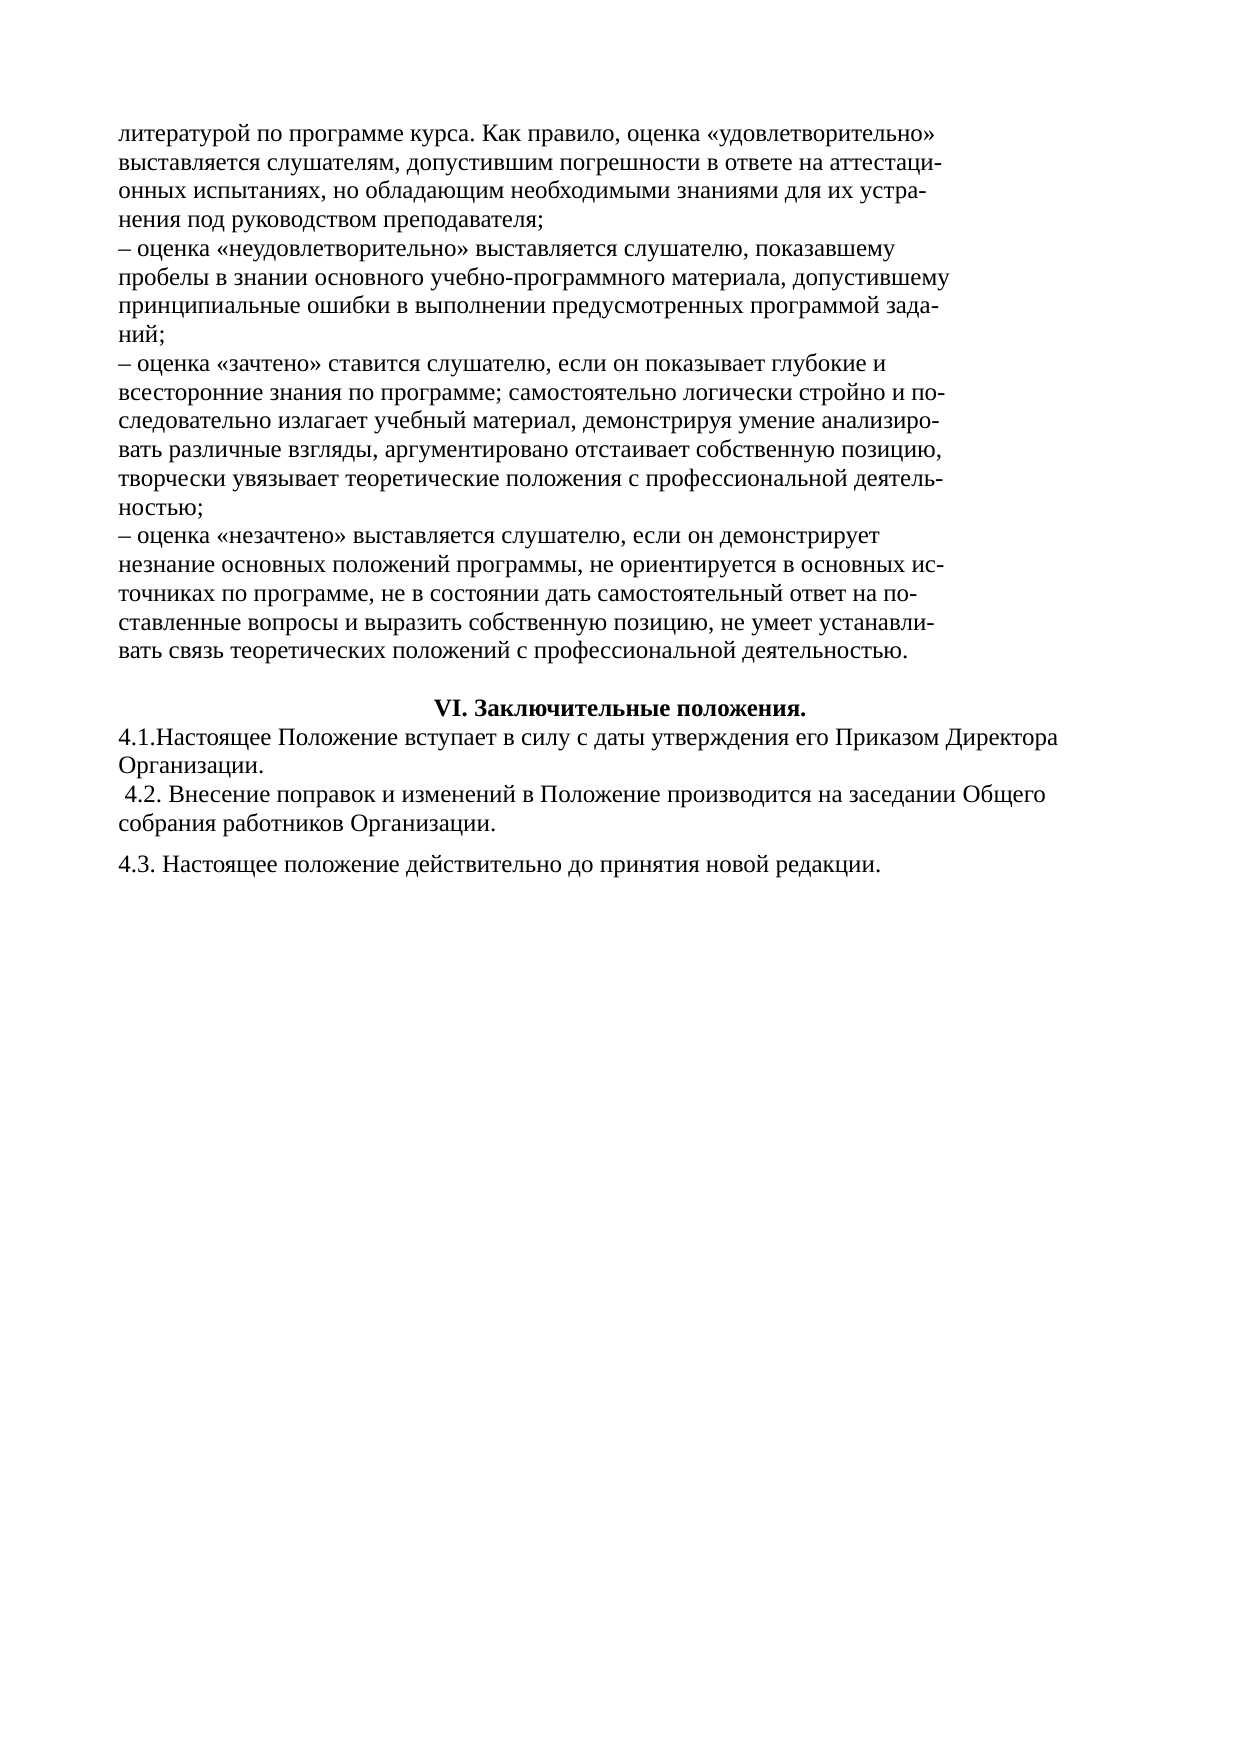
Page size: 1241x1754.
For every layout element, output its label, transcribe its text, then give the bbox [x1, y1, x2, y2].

text всесторонние знания по программе; самостоятельно логически стройно и по- следовательно излагает учебный материал, демонстрируя умение анализиро- вать различные взгляды, аргументировано отстаивает собственную позицию, творчески увязывает теоретические положения с профессиональной деятель- ностью; – оценка «незачтено» выставляется слушателю, если он демонстрирует незнание основных положений программы, не ориентируется в основных ис- точниках по программе, не в состоянии дать самостоятельный ответ на по- ставленные вопросы и выразить собственную позицию, не умеет устанавли- вать связь теоретических положений с профессиональной деятельностью. [118, 377, 1122, 693]
text 4.3. Настоящее положение действительно до принятия новой редакции. [118, 849, 1122, 878]
text 4.1.Настоящее Положение вступает в силу с даты утверждения его Приказом Директора Организации. [118, 722, 1122, 779]
text 4.2. Внесение поправок и изменений в Положение производится на заседании Общего собрания работников Организации. [118, 779, 1122, 837]
text литературой по программе курса. Как правило, оценка «удовлетворительно» выставляется слушателям, допустившим погрешности в ответе на аттестаци- онных испытаниях, но обладающим необходимыми знаниями для их устра- нения под руководством преподавателя; – оценка «неудовлетворительно» выставляется слушателю, показавшему пробелы в знании основного учебно-программного материала, допустившему принципиальные ошибки в выполнении предусмотренных программой зада- ний; – оценка «зачтено» ставится слушателю, если он показывает глубокие и [118, 118, 1122, 377]
text VI. Заключительные положения. [118, 693, 1122, 722]
